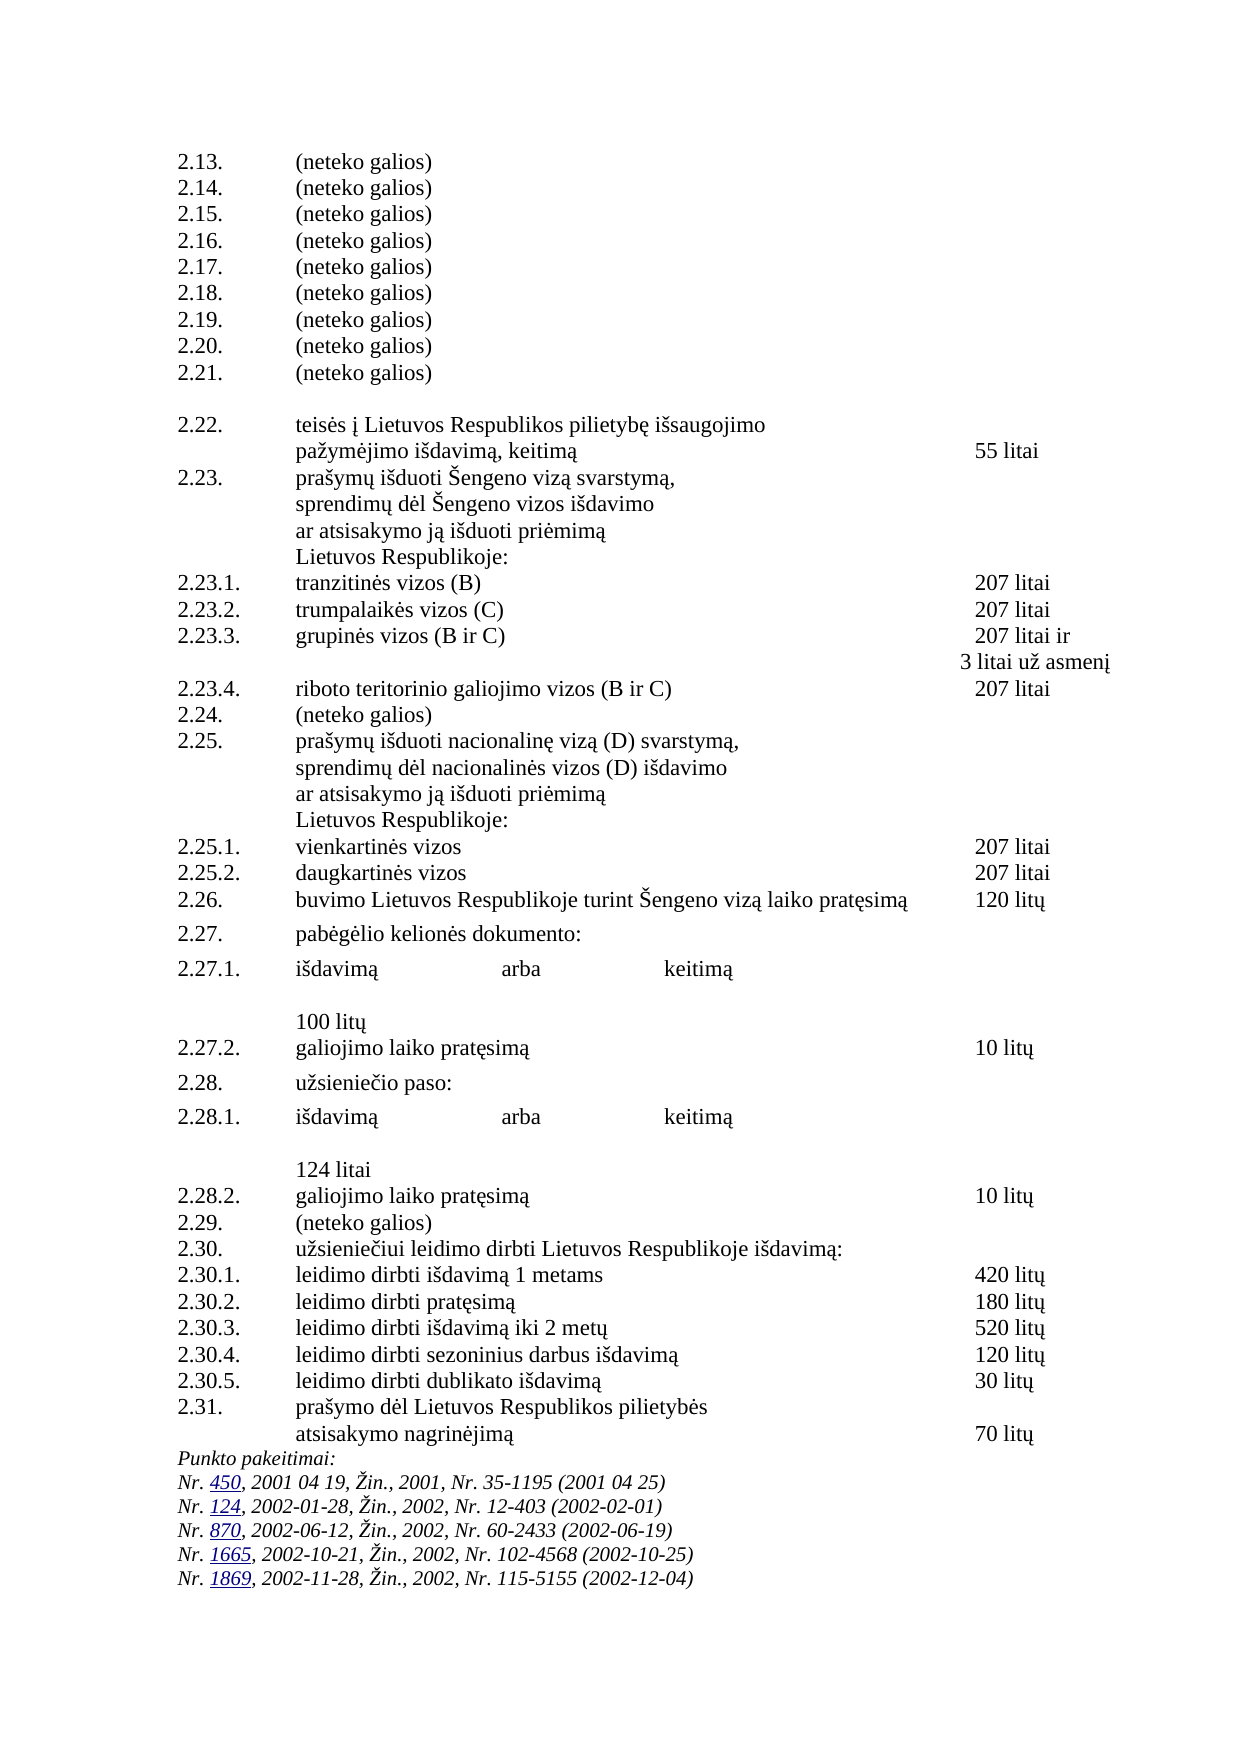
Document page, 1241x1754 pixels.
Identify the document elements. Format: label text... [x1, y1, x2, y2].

text 2.25.2. daugkartinės vizos 207 litai [177, 859, 1122, 886]
text 2.30.2. leidimo dirbti pratęsimą 180 litų [177, 1288, 1122, 1314]
text 2.30.3. leidimo dirbti išdavimą iki 2 metų 520 litų [177, 1314, 1122, 1341]
text 3 litai už asmenį [177, 648, 1122, 675]
text ar atsisakymo ją išduoti priėmimą [177, 517, 1122, 543]
text 2.17. (neteko galios) [177, 253, 1122, 279]
text 2.27.2. galiojimo laiko pratęsimą 10 litų [177, 1034, 1122, 1060]
text 2.27.1. išdavimą arba keitimą 100 litų [177, 955, 856, 1034]
text 2.26. buvimo Lietuvos Respublikoje turint Šengeno vizą laiko pratęsimą 120 litų [177, 886, 1122, 912]
text 2.27. pabėgėlio kelionės dokumento: [177, 920, 871, 947]
text 2.30.1. leidimo dirbti išdavimą 1 metams 420 litų [177, 1262, 1122, 1288]
text 2.30.5. leidimo dirbti dublikato išdavimą 30 litų [177, 1367, 1122, 1393]
text 2.28.2. galiojimo laiko pratęsimą 10 litų [177, 1182, 1122, 1209]
text 2.30. užsieniečiui leidimo dirbti Lietuvos Respublikoje išdavimą: [177, 1235, 1122, 1262]
text 2.23.2. trumpalaikės vizos (C) 207 litai [177, 596, 1122, 622]
text 2.29. (neteko galios) [177, 1209, 1122, 1235]
text Nr. 1869, 2002-11-28, Žin., 2002, Nr. 115-5155 (2002-12-04) [177, 1566, 1122, 1590]
text 2.23.1. tranzitinės vizos (B) 207 litai [177, 569, 1122, 596]
text 2.13. (neteko galios) [177, 148, 1122, 174]
text Lietuvos Respublikoje: [177, 807, 1122, 833]
text Lietuvos Respublikoje: [177, 543, 1122, 569]
text 2.23.3. grupinės vizos (B ir C) 207 litai ir [177, 622, 1122, 648]
text Nr. 450, 2001 04 19, Žin., 2001, Nr. 35-1195 (2001 04 25) [177, 1470, 1122, 1494]
text 2.18. (neteko galios) [177, 279, 1122, 306]
text 2.14. (neteko galios) [177, 174, 1122, 200]
text ar atsisakymo ją išduoti priėmimą [177, 780, 1122, 807]
text atsisakymo nagrinėjimą 70 litų [177, 1420, 1122, 1446]
text 2.25. prašymų išduoti nacionalinę vizą (D) svarstymą, [177, 727, 1122, 754]
text 2.16. (neteko galios) [177, 227, 1122, 253]
text 2.23. prašymų išduoti Šengeno vizą svarstymą, [177, 464, 1122, 490]
text sprendimų dėl nacionalinės vizos (D) išdavimo [177, 754, 1122, 780]
text 2.28.1. išdavimą arba keitimą 124 litai [177, 1103, 856, 1182]
text 2.15. (neteko galios) [177, 200, 1122, 227]
text Nr. 124, 2002-01-28, Žin., 2002, Nr. 12-403 (2002-02-01) [177, 1494, 1122, 1518]
text 2.24. (neteko galios) [177, 701, 1122, 727]
text Nr. 1665, 2002-10-21, Žin., 2002, Nr. 102-4568 (2002-10-25) [177, 1542, 1122, 1566]
text sprendimų dėl Šengeno vizos išdavimo [177, 490, 1122, 517]
text 2.19. (neteko galios) [177, 306, 1122, 332]
text 2.20. (neteko galios) [177, 332, 1122, 358]
text Punkto pakeitimai: [177, 1446, 1122, 1470]
text 2.30.4. leidimo dirbti sezoninius darbus išdavimą 120 litų [177, 1341, 1122, 1367]
text 2.22. teisės į Lietuvos Respublikos pilietybę išsaugojimo pažymėjimo išdavimą, keitimą 55 litai [177, 411, 1122, 464]
text 2.25.1. vienkartinės vizos 207 litai [177, 833, 1122, 859]
text Nr. 870, 2002-06-12, Žin., 2002, Nr. 60-2433 (2002-06-19) [177, 1518, 1122, 1542]
text 2.21. (neteko galios) [177, 358, 1122, 385]
text 2.31. prašymo dėl Lietuvos Respublikos pilietybės [177, 1393, 1122, 1420]
text 2.23.4. riboto teritorinio galiojimo vizos (B ir C) 207 litai [177, 675, 1122, 701]
text 2.28. užsieniečio paso: [177, 1069, 856, 1095]
